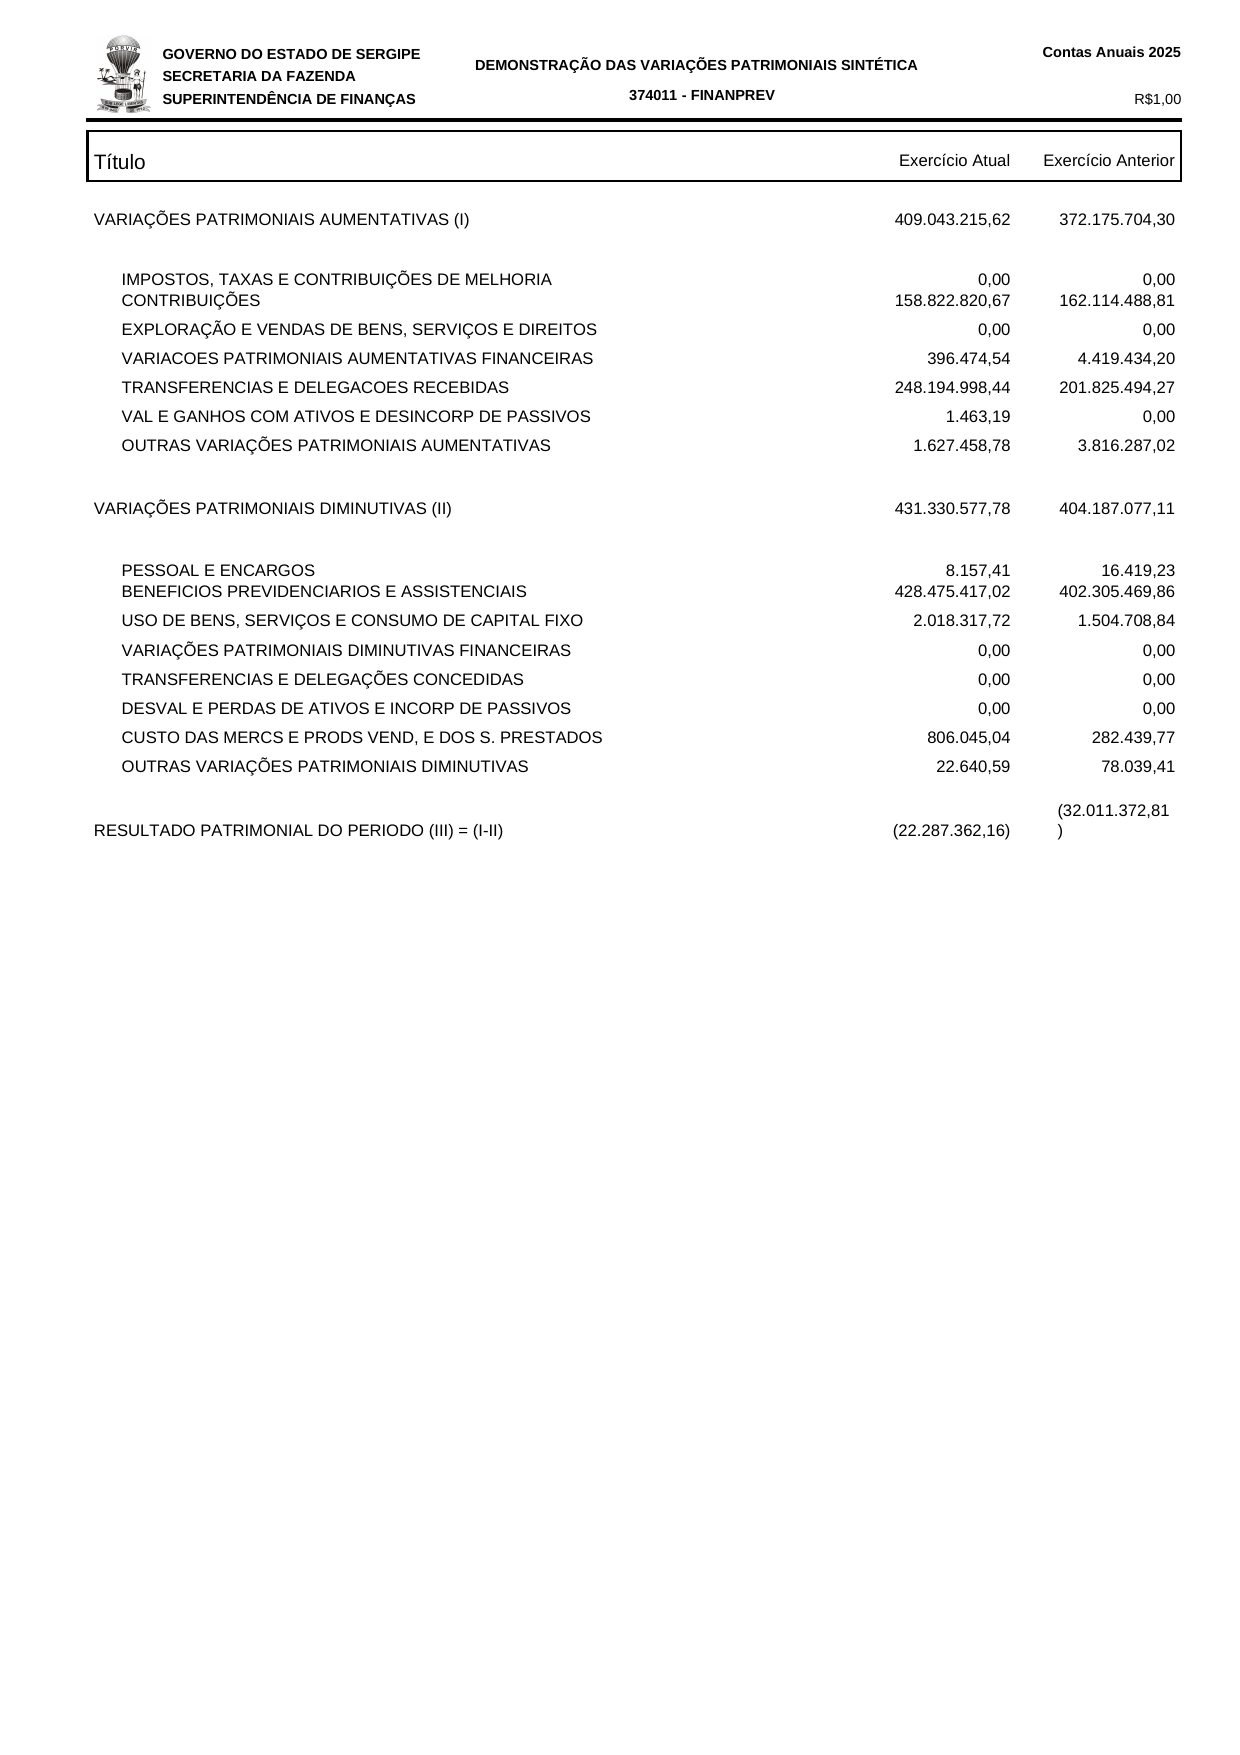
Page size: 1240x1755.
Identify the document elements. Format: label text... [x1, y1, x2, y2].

table_cell RESULTADO PATRIMONIAL DO PERIODO (III) = (I-II) [94, 801, 893, 842]
table_cell 0,00 [893, 699, 1043, 728]
table_cell VARIAÇÕES PATRIMONIAIS DIMINUTIVAS FINANCEIRAS [94, 640, 893, 669]
table_cell 0,00 [893, 670, 1043, 699]
table_cell 402.305.469,86 [1043, 582, 1175, 611]
table_cell 0,00 [1043, 407, 1175, 436]
table_cell 16.419,23 [1043, 538, 1175, 582]
table_cell DESVAL E PERDAS DE ATIVOS E INCORP DE PASSIVOS [94, 699, 893, 728]
table_cell 431.330.577,78 [893, 480, 1043, 538]
table_cell 428.475.417,02 [893, 582, 1043, 611]
table_cell (32.011.372,81) [1043, 801, 1175, 842]
table_cell CUSTO DAS MERCS E PRODS VEND, E DOS S. PRESTADOS [94, 728, 893, 757]
table_cell 201.825.494,27 [1043, 378, 1175, 407]
table_cell OUTRAS VARIAÇÕES PATRIMONIAIS AUMENTATIVAS [94, 436, 893, 480]
table_cell VARIAÇÕES PATRIMONIAIS DIMINUTIVAS (II) [94, 480, 893, 538]
table_header VARIAÇÕES PATRIMONIAIS AUMENTATIVAS (I) [94, 210, 893, 247]
table_cell VAL E GANHOS COM ATIVOS E DESINCORP DE PASSIVOS [94, 407, 893, 436]
table_cell 0,00 [1043, 320, 1175, 349]
table_cell 1.504.708,84 [1043, 611, 1175, 640]
table_cell PESSOAL E ENCARGOS [94, 538, 893, 582]
table_cell 1.463,19 [893, 407, 1043, 436]
table_cell TRANSFERENCIAS E DELEGAÇÕES CONCEDIDAS [94, 670, 893, 699]
table_cell VARIACOES PATRIMONIAIS AUMENTATIVAS FINANCEIRAS [94, 349, 893, 378]
table_cell USO DE BENS, SERVIÇOS E CONSUMO DE CAPITAL FIXO [94, 611, 893, 640]
table_cell 248.194.998,44 [893, 378, 1043, 407]
table_cell 162.114.488,81 [1043, 290, 1175, 319]
table_cell 78.039,41 [1043, 757, 1175, 801]
table_cell 1.627.458,78 [893, 436, 1043, 480]
table_cell 282.439,77 [1043, 728, 1175, 757]
table_cell TRANSFERENCIAS E DELEGACOES RECEBIDAS [94, 378, 893, 407]
table_cell EXPLORAÇÃO E VENDAS DE BENS, SERVIÇOS E DIREITOS [94, 320, 893, 349]
table_cell 0,00 [1043, 247, 1175, 290]
table_cell 0,00 [1043, 699, 1175, 728]
table_cell 0,00 [893, 247, 1043, 290]
table_cell 4.419.434,20 [1043, 349, 1175, 378]
table_cell 404.187.077,11 [1043, 480, 1175, 538]
table_cell IMPOSTOS, TAXAS E CONTRIBUIÇÕES DE MELHORIA [94, 247, 893, 290]
table_cell 0,00 [1043, 640, 1175, 669]
table_cell 0,00 [1043, 670, 1175, 699]
table_cell 806.045,04 [893, 728, 1043, 757]
table_cell OUTRAS VARIAÇÕES PATRIMONIAIS DIMINUTIVAS [94, 757, 893, 801]
table_cell 3.816.287,02 [1043, 436, 1175, 480]
table_cell 2.018.317,72 [893, 611, 1043, 640]
table_cell (22.287.362,16) [893, 801, 1043, 842]
table_cell 396.474,54 [893, 349, 1043, 378]
table_header 372.175.704,30 [1043, 210, 1175, 247]
table_cell 0,00 [893, 640, 1043, 669]
table_cell BENEFICIOS PREVIDENCIARIOS E ASSISTENCIAIS [94, 582, 893, 611]
table_header 409.043.215,62 [893, 210, 1043, 247]
table_cell 22.640,59 [893, 757, 1043, 801]
table_cell 8.157,41 [893, 538, 1043, 582]
table_cell CONTRIBUIÇÕES [94, 290, 893, 319]
table_cell 0,00 [893, 320, 1043, 349]
table_cell 158.822.820,67 [893, 290, 1043, 319]
